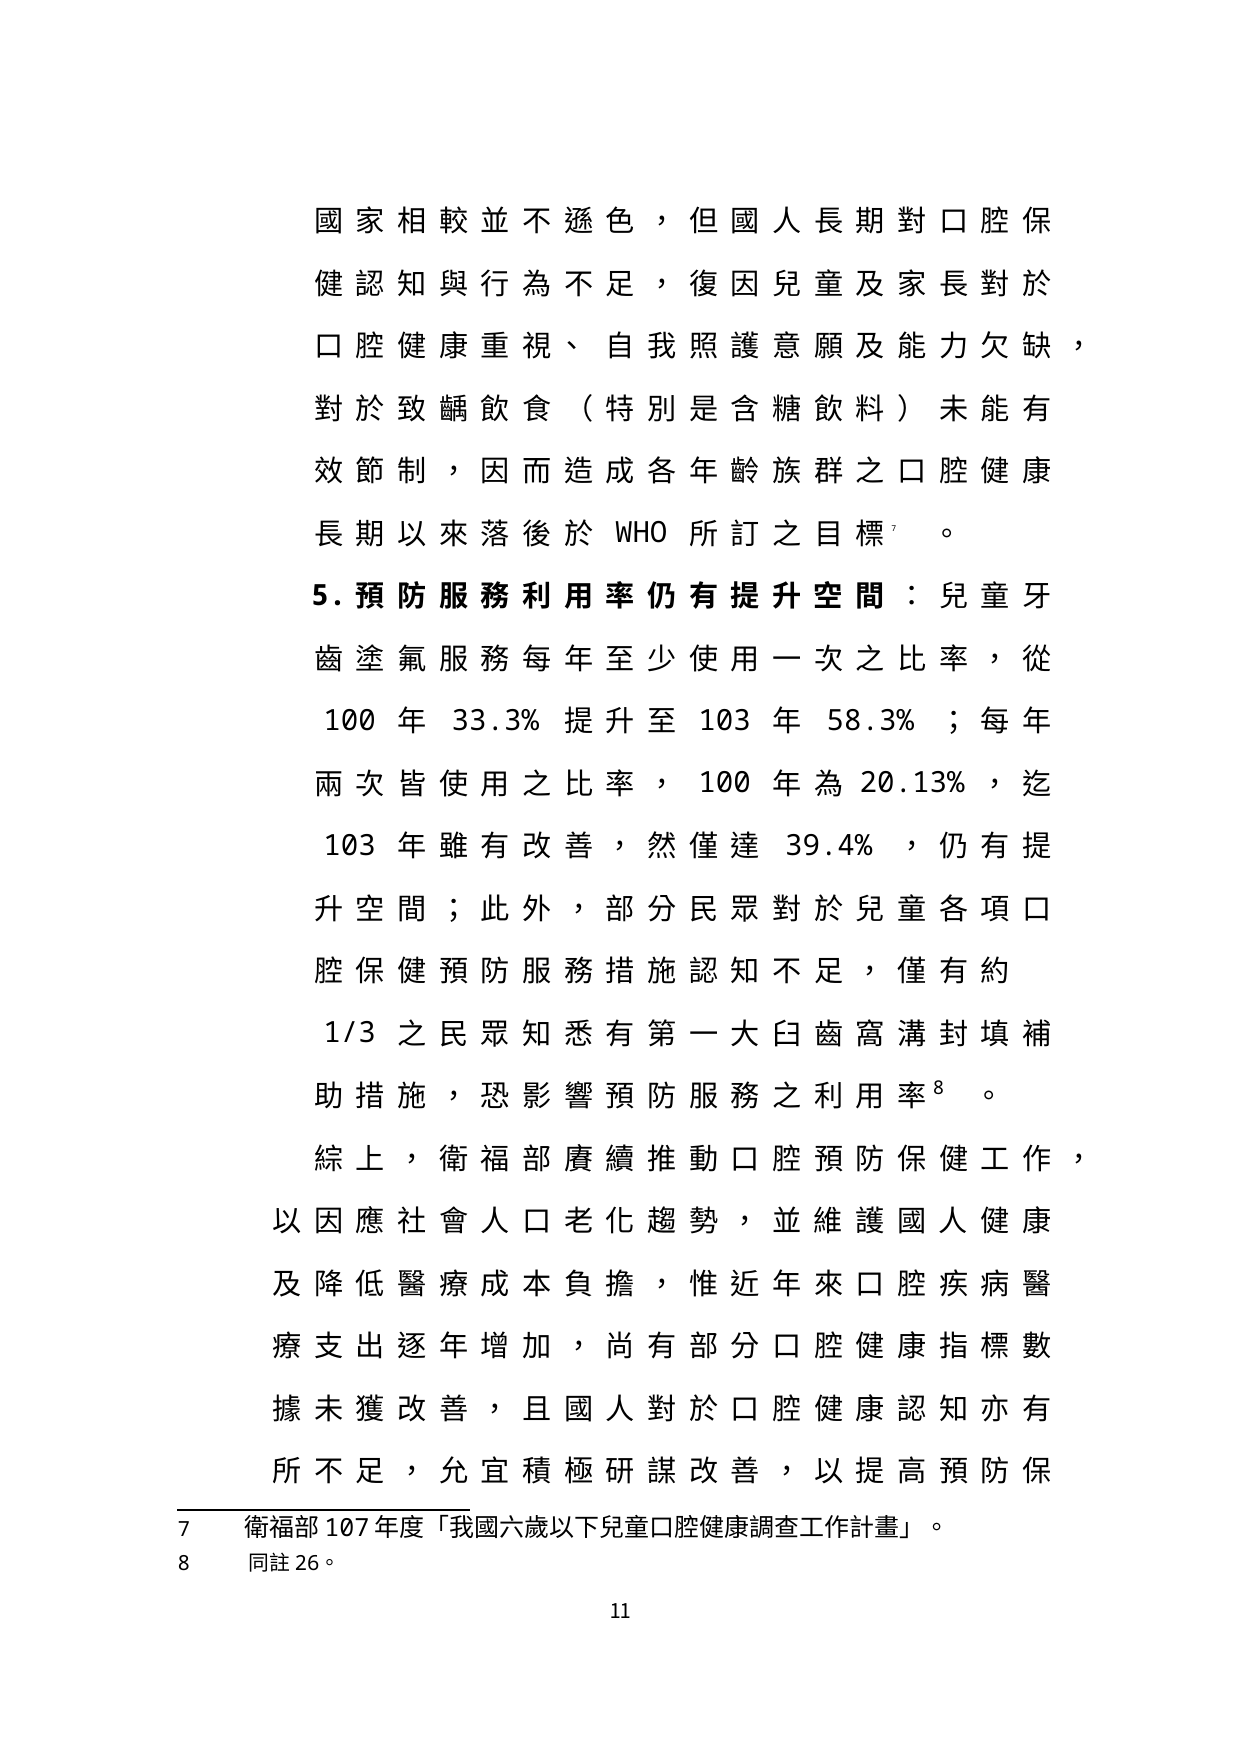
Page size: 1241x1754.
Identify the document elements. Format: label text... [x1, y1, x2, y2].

text 綜上，衛福部賡續推動口腔預防保健工作，以因應社會人口老化趨勢，並維護國人健康及降低醫療成本負擔，惟近年來口腔疾病醫療支出逐年增加，尚有部分口腔健康指標數據未獲改善，且國人對於口腔健康認知亦有所不足，允宜積極研謀改善，以提高預防保健措施推動成效。 [242, 1115, 1058, 1490]
text 4.口腔保健意識不足，不利口腔健康維護：臺灣牙醫資源及服務可近性與其他已開發國家相較並不遜色，但國人長期對口腔保健認知與行為不足，復因兒童及家長對於口腔健康重視、自我照護意願及能力欠缺，對於致齲飲食（特別是含糖飲料）未能有效節制，因而造成各年齡族群之口腔健康長期以來落後於WHO所訂之目標。 [271, 177, 1058, 552]
text 衛福部107年度「我國六歲以下兒童口腔健康調查工作計畫」。 [177, 1510, 1063, 1543]
text 同註26。 [177, 1543, 1063, 1577]
text 5.預防服務利用率仍有提升空間：兒童牙齒塗氟服務每年至少使用一次之比率，從100年33.3%提升至103年58.3%；每年兩次皆使用之比率，100年為20.13%，迄103年雖有改善，然僅達39.4%，仍有提升空間；此外，部分民眾對於兒童各項口腔保健預防服務措施認知不足，僅有約1/3之民眾知悉有第一大臼齒窩溝封填補助措施，恐影響預防服務之利用率。 [271, 552, 1058, 1115]
